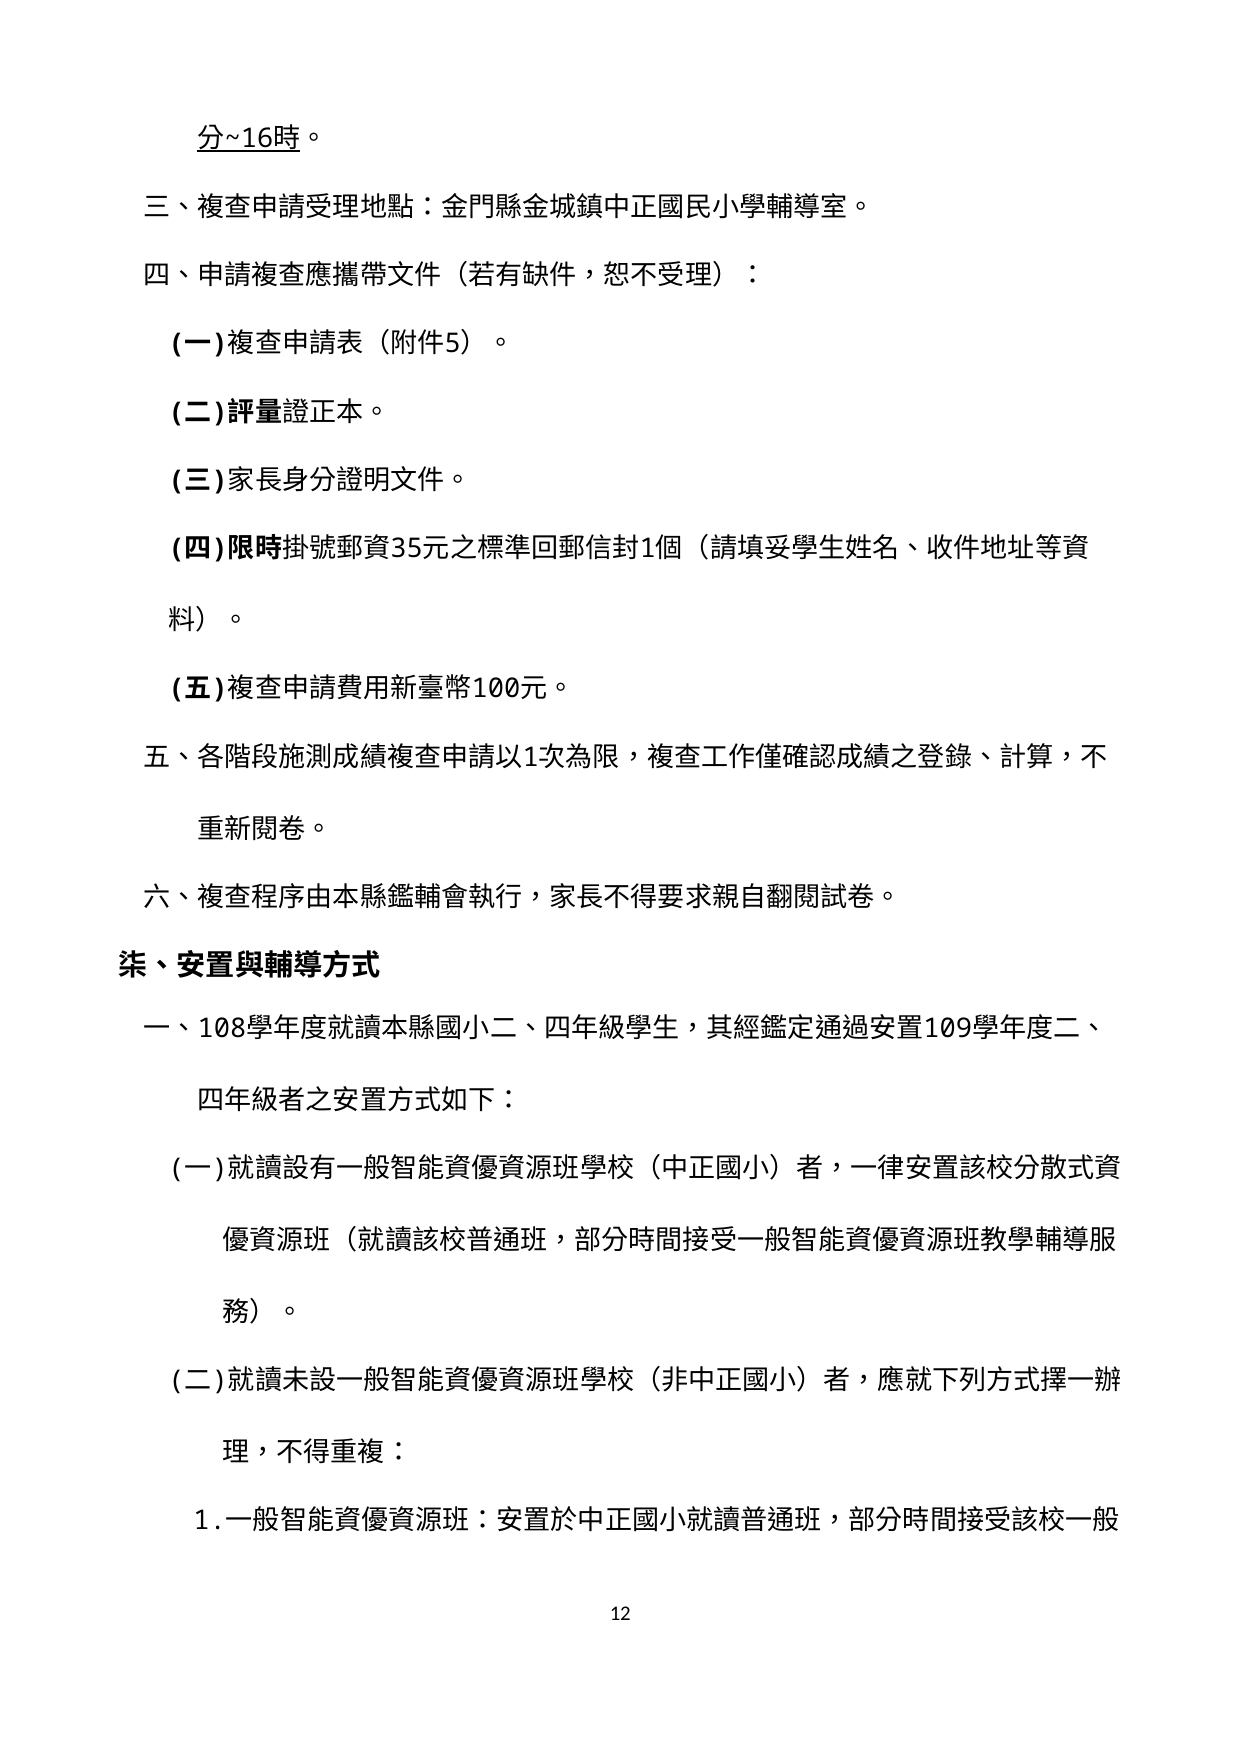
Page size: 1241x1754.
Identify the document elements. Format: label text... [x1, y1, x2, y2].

text 柒、安置與輔導方式 [118, 921, 1122, 984]
text 四、申請複查應攜帶文件（若有缺件，恕不受理）： [143, 231, 1122, 293]
text (二)評量證正本。 [168, 367, 1122, 430]
text (三)家長身分證明文件。 [168, 436, 1122, 498]
text 三、複查申請受理地點：金門縣金城鎮中正國民小學輔導室。 [143, 162, 1122, 225]
text 分~16時。 [143, 94, 1122, 157]
text (一)複查申請表（附件5）。 [168, 299, 1122, 362]
text 1.一般智能資優資源班：安置於中正國小就讀普通班，部分時間接受該校一般 [193, 1476, 1122, 1539]
text (二)就讀未設一般智能資優資源班學校（非中正國小）者，應就下列方式擇一辦理，不得重複： [168, 1336, 1122, 1470]
text 六、複查程序由本縣鑑輔會執行，家長不得要求親自翻閱試卷。 [143, 853, 1122, 915]
text 一、108學年度就讀本縣國小二、四年級學生，其經鑑定通過安置109學年度二、四年級者之安置方式如下： [143, 984, 1122, 1118]
text 五、各階段施測成績複查申請以1次為限，複查工作僅確認成績之登錄、計算，不重新閱卷。 [143, 713, 1122, 847]
text (四)限時掛號郵資35元之標準回郵信封1個（請填妥學生姓名、收件地址等資料）。 [168, 504, 1122, 638]
text (一)就讀設有一般智能資優資源班學校（中正國小）者，一律安置該校分散式資優資源班（就讀該校普通班，部分時間接受一般智能資優資源班教學輔導服務）。 [168, 1124, 1122, 1330]
text (五)複查申請費用新臺幣100元。 [168, 644, 1122, 707]
